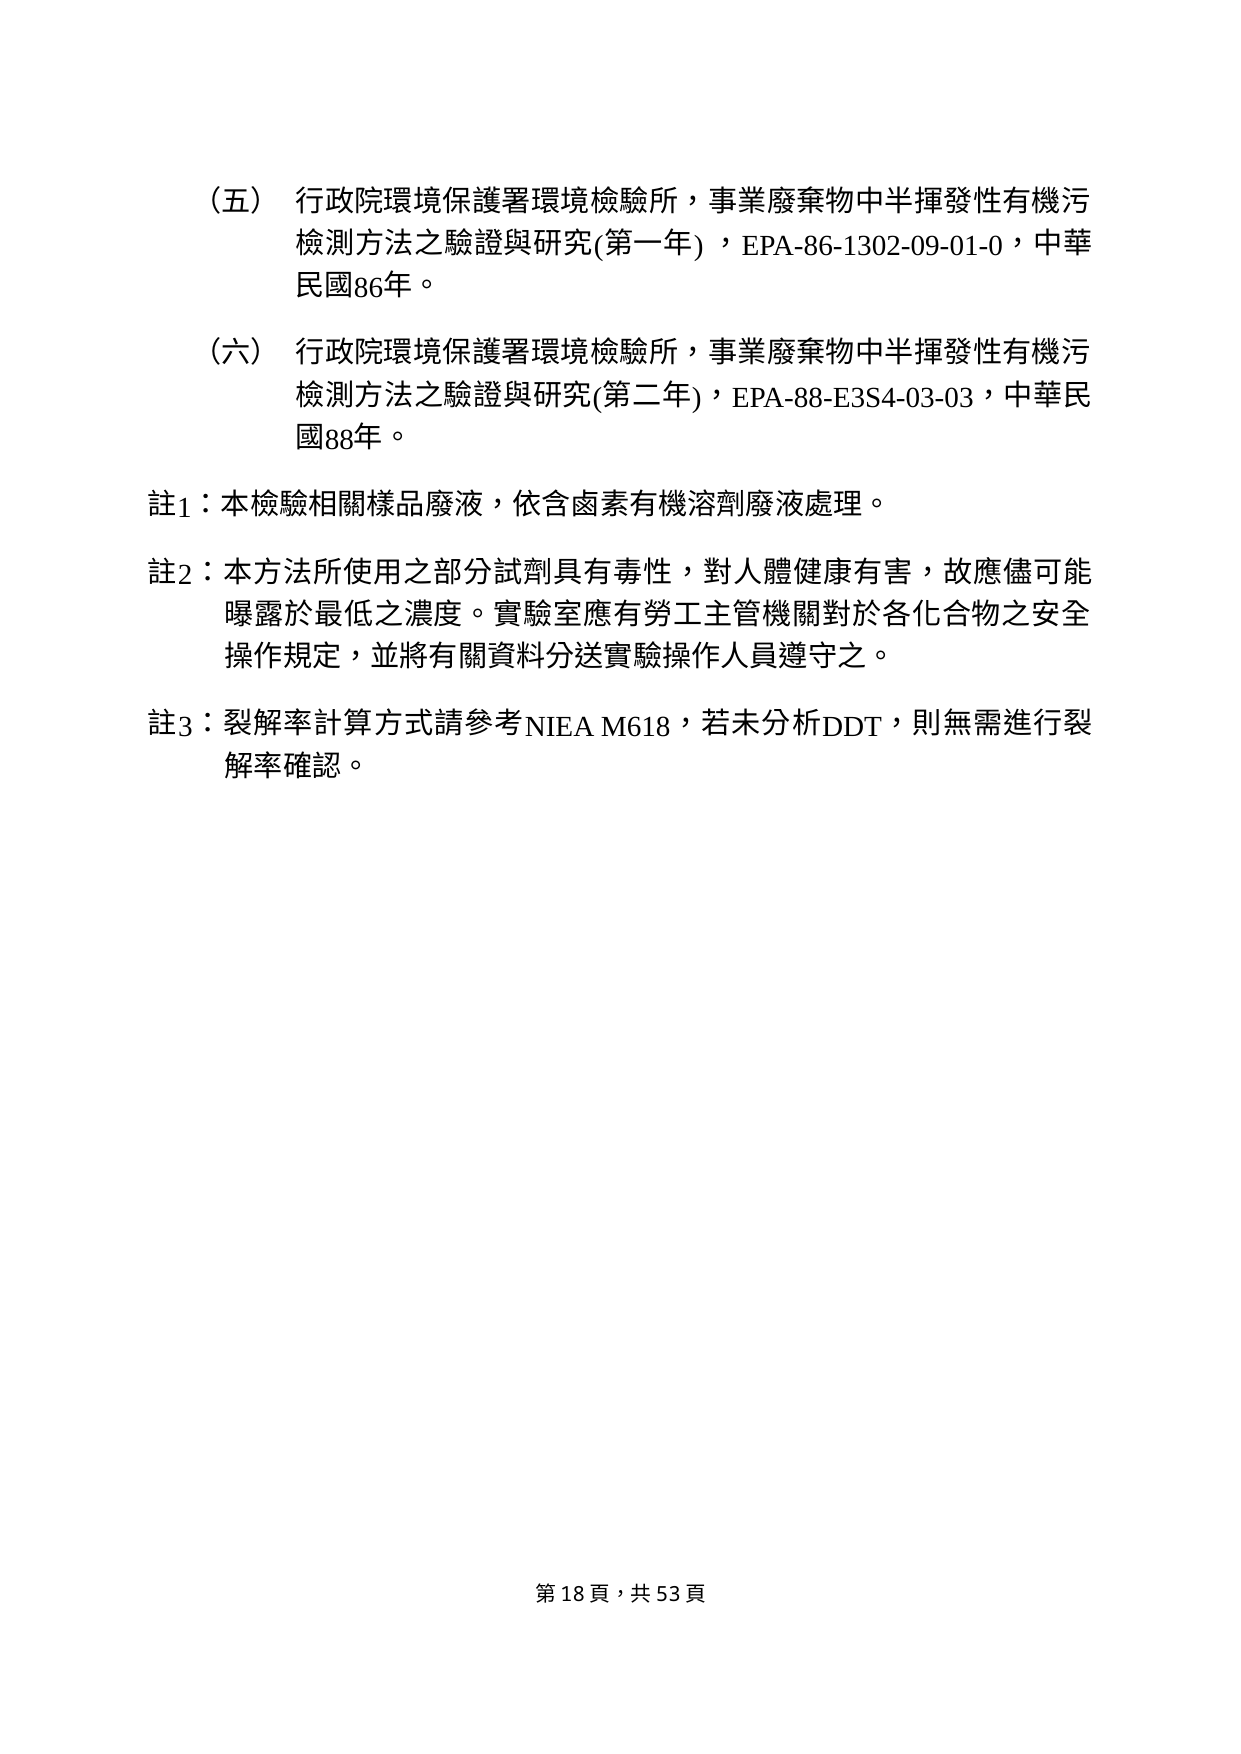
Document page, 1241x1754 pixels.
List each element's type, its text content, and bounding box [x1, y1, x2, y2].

text 註1：本檢驗相關樣品廢液，依含鹵素有機溶劑廢液處理。 [148, 481, 1092, 523]
list 行政院環境保護署環境檢驗所，事業廢棄物中半揮發性有機污檢測方法之驗證與研究(第二年)，EPA-88-E3S4-03-03，中華民國88年。 [192, 329, 1092, 456]
text 註2：本方法所使用之部分試劑具有毒性，對人體健康有害，故應儘可能曝露於最低之濃度。實驗室應有勞工主管機關對於各化合物之安全操作規定，並將有關資料分送實驗操作人員遵守之。 [148, 548, 1092, 675]
text 註3：裂解率計算方式請參考NIEA M618，若未分析DDT，則無需進行裂解率確認。 [148, 700, 1092, 785]
list 行政院環境保護署環境檢驗所，事業廢棄物中半揮發性有機污檢測方法之驗證與研究(第一年) ，EPA-86-1302-09-01-0，中華民國86年。 [192, 177, 1092, 304]
